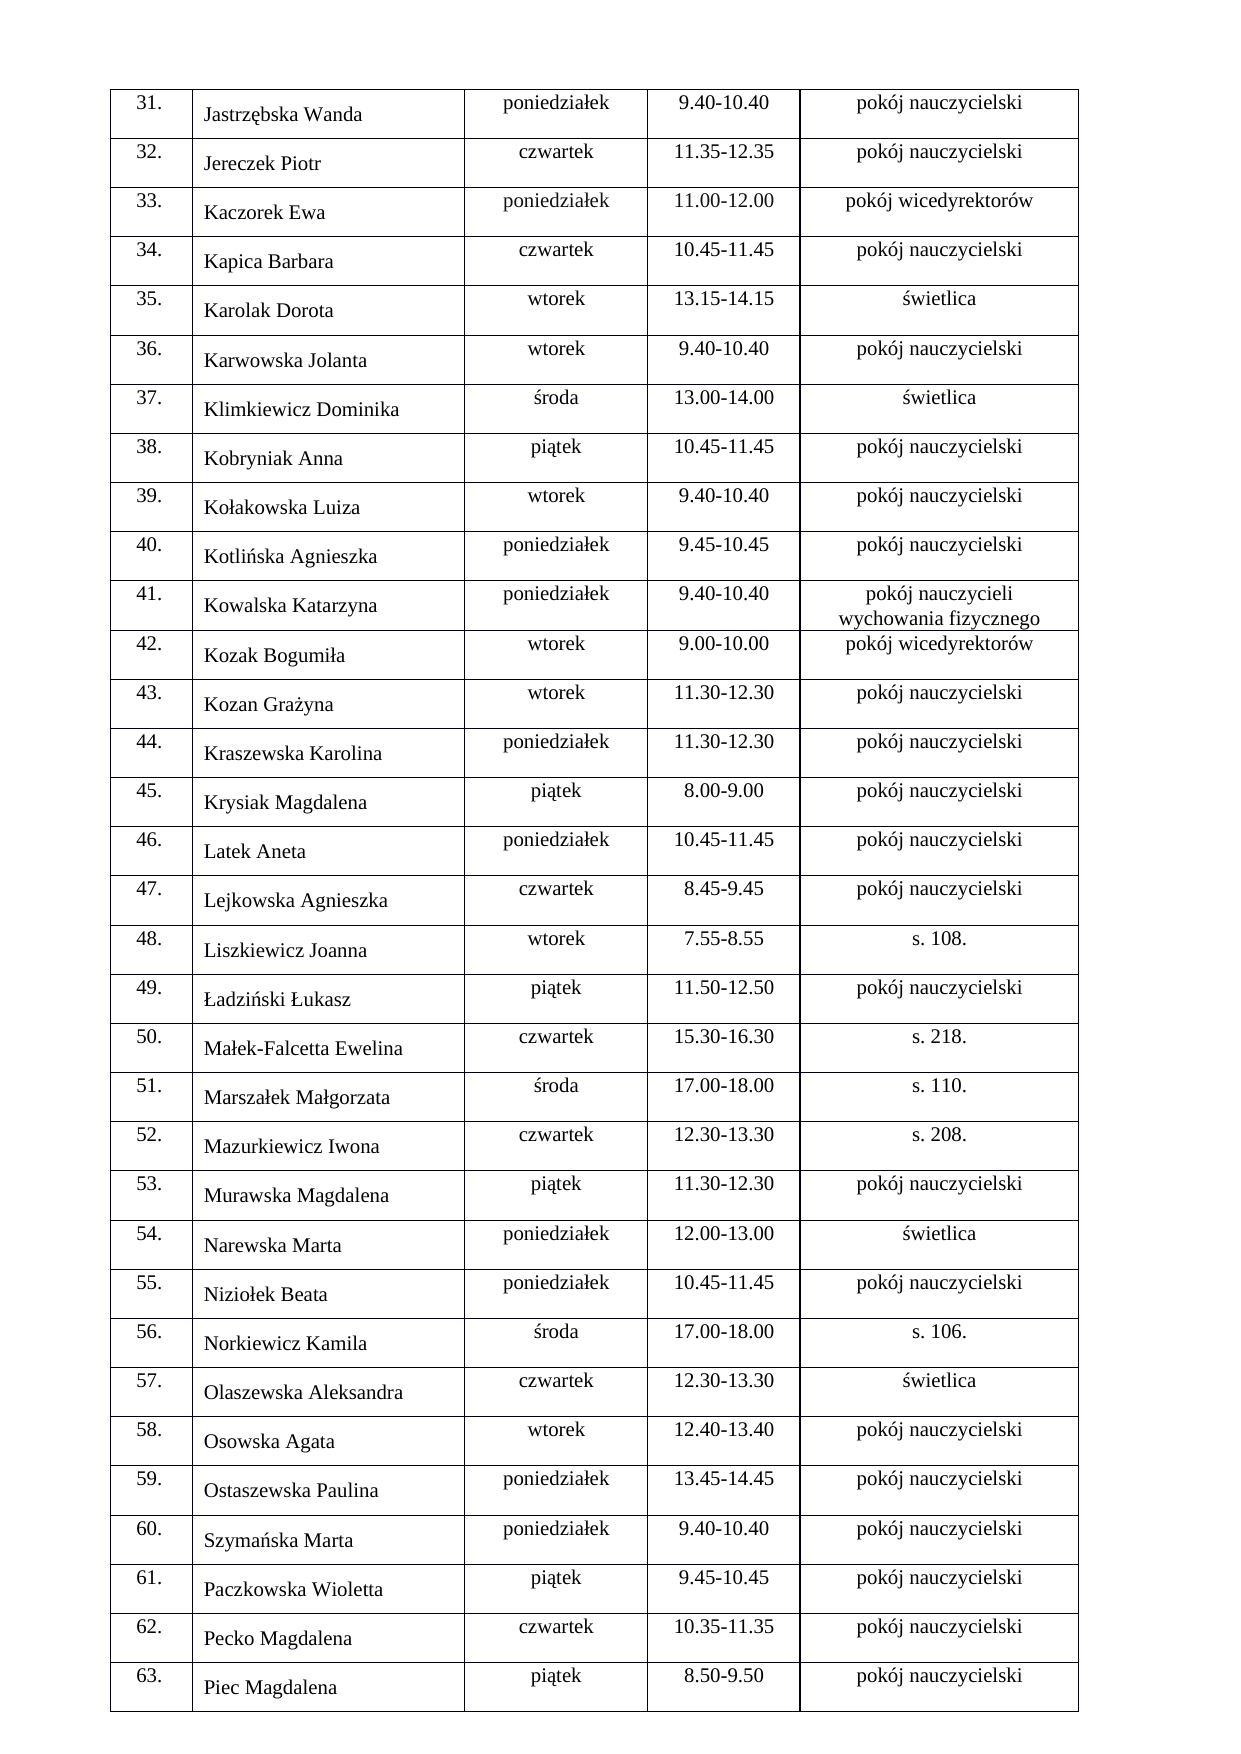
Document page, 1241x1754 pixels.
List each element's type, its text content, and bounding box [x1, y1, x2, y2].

table_cell pokój nauczycielski [801, 1565, 1078, 1613]
table_cell pokój nauczycielski [801, 1614, 1078, 1662]
table_cell poniedziałek [465, 1466, 647, 1514]
table_cell Małek-Falcetta Ewelina [193, 1024, 464, 1072]
table_cell piątek [465, 1565, 647, 1613]
table_cell pokój nauczycielski [801, 876, 1078, 924]
table_cell Norkiewicz Kamila [193, 1319, 464, 1367]
table_cell pokój wicedyrektorów [801, 631, 1078, 679]
table_cell [111, 1516, 192, 1564]
table_cell 10.45-11.45 [648, 237, 799, 285]
table_cell wtorek [465, 680, 647, 728]
table_cell [111, 1073, 192, 1121]
table_cell 17.00-18.00 [648, 1073, 799, 1121]
table_cell Klimkiewicz Dominika [193, 385, 464, 433]
table_cell [111, 1663, 192, 1711]
table_cell świetlica [801, 385, 1078, 433]
table_cell pokój nauczycielski [801, 827, 1078, 875]
table_cell [111, 1122, 192, 1170]
table_cell 9.40-10.40 [648, 336, 799, 384]
table_cell czwartek [465, 1024, 647, 1072]
table_cell [111, 1221, 192, 1269]
table_cell Kotlińska Agnieszka [193, 532, 464, 580]
table_cell 10.45-11.45 [648, 1270, 799, 1318]
table_cell 8.45-9.45 [648, 876, 799, 924]
table_cell Ładziński Łukasz [193, 975, 464, 1023]
table_cell Niziołek Beata [193, 1270, 464, 1318]
table_cell środa [465, 1073, 647, 1121]
table_cell Paczkowska Wioletta [193, 1565, 464, 1613]
table_cell świetlica [801, 1368, 1078, 1416]
table_cell 9.40-10.40 [648, 90, 799, 138]
table_cell Kraszewska Karolina [193, 729, 464, 777]
table_cell 17.00-18.00 [648, 1319, 799, 1367]
table_cell czwartek [465, 139, 647, 187]
table_cell [111, 434, 192, 482]
table_cell 13.45-14.45 [648, 1466, 799, 1514]
table_cell pokój nauczycielski [801, 483, 1078, 531]
table_cell Latek Aneta [193, 827, 464, 875]
table_cell wtorek [465, 483, 647, 531]
table_cell poniedziałek [465, 532, 647, 580]
table_cell 9.45-10.45 [648, 1565, 799, 1613]
table_cell s. 108. [801, 926, 1078, 974]
table_cell piątek [465, 1171, 647, 1219]
table_cell 15.30-16.30 [648, 1024, 799, 1072]
table_cell pokój nauczycielski [801, 139, 1078, 187]
table_cell [111, 581, 192, 629]
table_cell pokój nauczycielski [801, 680, 1078, 728]
table_cell 13.00-14.00 [648, 385, 799, 433]
table_cell wtorek [465, 926, 647, 974]
table_cell s. 218. [801, 1024, 1078, 1072]
table_cell [111, 876, 192, 924]
table_cell [111, 1417, 192, 1465]
table_cell czwartek [465, 237, 647, 285]
table_cell [111, 385, 192, 433]
table_cell [111, 1270, 192, 1318]
table_cell [111, 1319, 192, 1367]
table_cell Karwowska Jolanta [193, 336, 464, 384]
table_cell 8.50-9.50 [648, 1663, 799, 1711]
table_cell [111, 188, 192, 236]
table_cell [111, 90, 192, 138]
table_cell 9.00-10.00 [648, 631, 799, 679]
table_cell 11.00-12.00 [648, 188, 799, 236]
table_cell 11.30-12.30 [648, 680, 799, 728]
table_cell poniedziałek [465, 729, 647, 777]
table_cell [111, 926, 192, 974]
table_cell pokój nauczycielski [801, 1417, 1078, 1465]
table_cell Mazurkiewicz Iwona [193, 1122, 464, 1170]
table_cell środa [465, 385, 647, 433]
table_cell 9.40-10.40 [648, 581, 799, 629]
table_cell Kozan Grażyna [193, 680, 464, 728]
table_cell 12.00-13.00 [648, 1221, 799, 1269]
table_cell Kołakowska Luiza [193, 483, 464, 531]
table_cell poniedziałek [465, 188, 647, 236]
table_cell Lejkowska Agnieszka [193, 876, 464, 924]
table_cell pokój nauczycielski [801, 1466, 1078, 1514]
table_cell Kobryniak Anna [193, 434, 464, 482]
table_cell Karolak Dorota [193, 286, 464, 334]
table_cell świetlica [801, 286, 1078, 334]
table_cell 11.50-12.50 [648, 975, 799, 1023]
table_cell pokój nauczycielski [801, 237, 1078, 285]
table_cell Jereczek Piotr [193, 139, 464, 187]
table_cell [111, 336, 192, 384]
table_cell [111, 1024, 192, 1072]
table_cell Jastrzębska Wanda [193, 90, 464, 138]
table_cell Ostaszewska Paulina [193, 1466, 464, 1514]
table_cell 10.45-11.45 [648, 434, 799, 482]
table_cell Kaczorek Ewa [193, 188, 464, 236]
table_cell 13.15-14.15 [648, 286, 799, 334]
table_cell [111, 1614, 192, 1662]
table_cell [111, 680, 192, 728]
table_cell 10.45-11.45 [648, 827, 799, 875]
table_cell Piec Magdalena [193, 1663, 464, 1711]
table_cell piątek [465, 975, 647, 1023]
table_cell 11.30-12.30 [648, 1171, 799, 1219]
table_cell [111, 237, 192, 285]
table_cell [111, 483, 192, 531]
table_cell wtorek [465, 631, 647, 679]
table_cell pokój wicedyrektorów [801, 188, 1078, 236]
table_cell 8.00-9.00 [648, 778, 799, 826]
table_cell 12.30-13.30 [648, 1122, 799, 1170]
table_cell [111, 729, 192, 777]
table_cell 9.45-10.45 [648, 532, 799, 580]
table_cell poniedziałek [465, 827, 647, 875]
table_cell poniedziałek [465, 581, 647, 629]
table_cell Murawska Magdalena [193, 1171, 464, 1219]
table_cell [111, 1466, 192, 1514]
table_cell 11.35-12.35 [648, 139, 799, 187]
table_cell Narewska Marta [193, 1221, 464, 1269]
table_cell wtorek [465, 286, 647, 334]
table_cell 12.30-13.30 [648, 1368, 799, 1416]
table_cell [111, 1565, 192, 1613]
table_cell czwartek [465, 1122, 647, 1170]
table_cell 7.55-8.55 [648, 926, 799, 974]
table_cell s. 208. [801, 1122, 1078, 1170]
table_cell 11.30-12.30 [648, 729, 799, 777]
table_cell piątek [465, 778, 647, 826]
table_cell [111, 139, 192, 187]
table_cell [111, 631, 192, 679]
table_cell Olaszewska Aleksandra [193, 1368, 464, 1416]
table_cell Kapica Barbara [193, 237, 464, 285]
table_cell poniedziałek [465, 1221, 647, 1269]
table_cell 12.40-13.40 [648, 1417, 799, 1465]
table_cell poniedziałek [465, 1270, 647, 1318]
table_cell Kozak Bogumiła [193, 631, 464, 679]
table_cell pokój nauczycielski [801, 1663, 1078, 1711]
table_cell Pecko Magdalena [193, 1614, 464, 1662]
table_cell [111, 778, 192, 826]
table_cell poniedziałek [465, 1516, 647, 1564]
table_cell Marszałek Małgorzata [193, 1073, 464, 1121]
table_cell piątek [465, 1663, 647, 1711]
table_cell pokój nauczycielski [801, 778, 1078, 826]
table_cell piątek [465, 434, 647, 482]
table_cell Szymańska Marta [193, 1516, 464, 1564]
table_cell pokój nauczycielski [801, 90, 1078, 138]
table_cell wtorek [465, 336, 647, 384]
table_cell 10.35-11.35 [648, 1614, 799, 1662]
table_cell Osowska Agata [193, 1417, 464, 1465]
table_cell czwartek [465, 1614, 647, 1662]
table_cell środa [465, 1319, 647, 1367]
table_cell [111, 532, 192, 580]
table_cell pokój nauczycielski [801, 729, 1078, 777]
table_cell pokój nauczycielski [801, 1270, 1078, 1318]
table_cell pokój nauczycielski [801, 532, 1078, 580]
table_cell Kowalska Katarzyna [193, 581, 464, 629]
table_cell czwartek [465, 876, 647, 924]
table_cell czwartek [465, 1368, 647, 1416]
table_cell pokój nauczycielski [801, 975, 1078, 1023]
table_cell poniedziałek [465, 90, 647, 138]
table_cell Liszkiewicz Joanna [193, 926, 464, 974]
table_cell 9.40-10.40 [648, 1516, 799, 1564]
table_cell [111, 975, 192, 1023]
table_cell świetlica [801, 1221, 1078, 1269]
table_cell wtorek [465, 1417, 647, 1465]
table_cell [111, 1368, 192, 1416]
table_cell [111, 1171, 192, 1219]
table_cell pokój nauczycielski [801, 336, 1078, 384]
table_cell pokój nauczycieli wychowania fizycznego [801, 581, 1078, 629]
table_cell 9.40-10.40 [648, 483, 799, 531]
table_cell Krysiak Magdalena [193, 778, 464, 826]
table_cell pokój nauczycielski [801, 434, 1078, 482]
table_cell pokój nauczycielski [801, 1171, 1078, 1219]
table_cell s. 106. [801, 1319, 1078, 1367]
table_cell [111, 286, 192, 334]
table_cell s. 110. [801, 1073, 1078, 1121]
table_cell [111, 827, 192, 875]
table_cell pokój nauczycielski [801, 1516, 1078, 1564]
